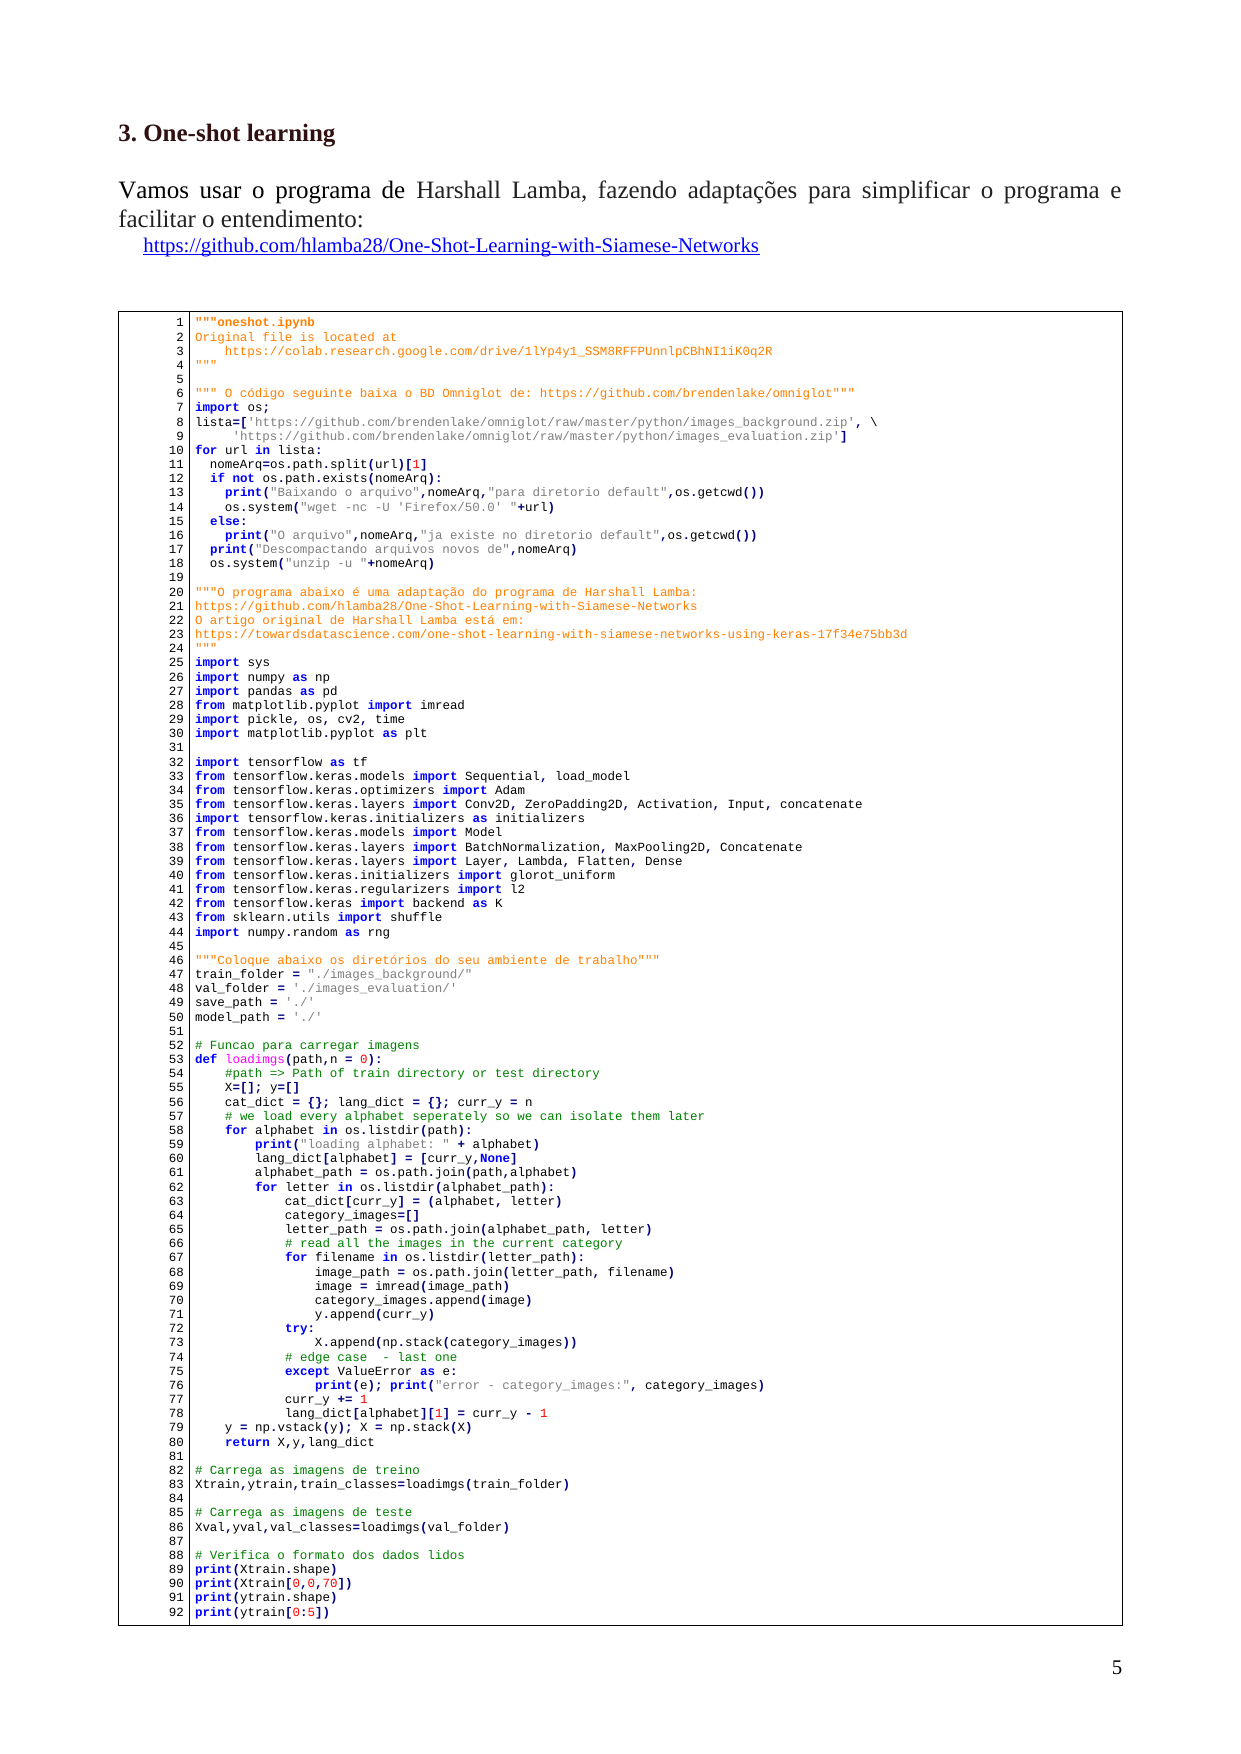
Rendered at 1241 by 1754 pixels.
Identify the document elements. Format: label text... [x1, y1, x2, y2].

text https://github.com/hlamba28/One-Shot-Learning-with-Siamese-Networks [118, 233, 1122, 257]
text 3. One-shot learning [118, 118, 1122, 147]
table_header """oneshot.ipynb Original file is located at https://colab.research.google.com/drive/1lYp4y1_SSM8RFFPUnnlpCBhNI1iK0q2R """ """ O código seguinte baixa o BD Omniglot de: https://github.com/brendenlake/omniglot""" import os; lista=['https://github.com/brendenlake/omniglot/raw/master/python/images_background.zip', \ 'https://github.com/brendenlake/omniglot/raw/master/python/images_evaluation.zip'] for url in lista: nomeArq=os.path.split(url)[1] if not os.path.exists(nomeArq): print("Baixando o arquivo",nomeArq,"para diretorio default",os.getcwd()) os.system("wget -nc -U 'Firefox/50.0' "+url) else: print("O arquivo",nomeArq,"ja existe no diretorio default",os.getcwd()) print("Descompactando arquivos novos de",nomeArq) os.system("unzip -u "+nomeArq) """O programa abaixo é uma adaptação do programa de Harshall Lamba: https://github.com/hlamba28/One-Shot-Learning-with-Siamese-Networks O artigo original de Harshall Lamba está em: https://towardsdatascience.com/one-shot-learning-with-siamese-networks-using-keras-17f34e75bb3d """ import sys import numpy as np import pandas as pd from matplotlib.pyplot import imread import pickle, os, cv2, time import matplotlib.pyplot as plt import tensorflow as tf from tensorflow.keras.models import Sequential, load_model from tensorflow.keras.optimizers import Adam from tensorflow.keras.layers import Conv2D, ZeroPadding2D, Activation, Input, concatenate import tensorflow.keras.initializers as initializers from tensorflow.keras.models import Model from tensorflow.keras.layers import BatchNormalization, MaxPooling2D, Concatenate from tensorflow.keras.layers import Layer, Lambda, Flatten, Dense from tensorflow.keras.initializers import glorot_uniform from tensorflow.keras.regularizers import l2 from tensorflow.keras import backend as K from sklearn.utils import shuffle import numpy.random as rng """Coloque abaixo os diretórios do seu ambiente de trabalho""" train_folder = "./images_background/" val_folder = './images_evaluation/' save_path = './' model_path = './' # Funcao para carregar imagens def loadimgs(path,n = 0): #path => Path of train directory or test directory X=[]; y=[] cat_dict = {}; lang_dict = {}; curr_y = n # we load every alphabet seperately so we can isolate them later for alphabet in os.listdir(path): print("loading alphabet: " + alphabet) lang_dict[alphabet] = [curr_y,None] alphabet_path = os.path.join(path,alphabet) for letter in os.listdir(alphabet_path): cat_dict[curr_y] = (alphabet, letter) category_images=[] letter_path = os.path.join(alphabet_path, letter) # read all the images in the current category for filename in os.listdir(letter_path): image_path = os.path.join(letter_path, filename) image = imread(image_path) category_images.append(image) y.append(curr_y) try: X.append(np.stack(category_images)) # edge case - last one except ValueError as e: print(e); print("error - category_images:", category_images) curr_y += 1 lang_dict[alphabet][1] = curr_y - 1 y = np.vstack(y); X = np.stack(X) return X,y,lang_dict # Carrega as imagens de treino Xtrain,ytrain,train_classes=loadimgs(train_folder) # Carrega as imagens de teste Xval,yval,val_classes=loadimgs(val_folder) # Verifica o formato dos dados lidos print(Xtrain.shape) print(Xtrain[0,0,70]) print(ytrain.shape) print(ytrain[0:5]) [190, 312, 1122, 1625]
text Vamos usar o programa de Harshall Lamba, fazendo adaptações para simplificar o programa e facilitar o entendimento: [118, 176, 1122, 233]
table_header 1 2 3 4 5 6 7 8 9 10 11 12 13 14 15 16 17 18 19 20 21 22 23 24 25 26 27 28 29 30 31 32 33 34 35 36 37 38 39 40 41 42 43 44 45 46 47 48 49 50 51 52 53 54 55 56 57 58 59 60 61 62 63 64 65 66 67 68 69 70 71 72 73 74 75 76 77 78 79 80 81 82 83 84 85 86 87 88 89 90 91 92 [119, 312, 189, 1625]
